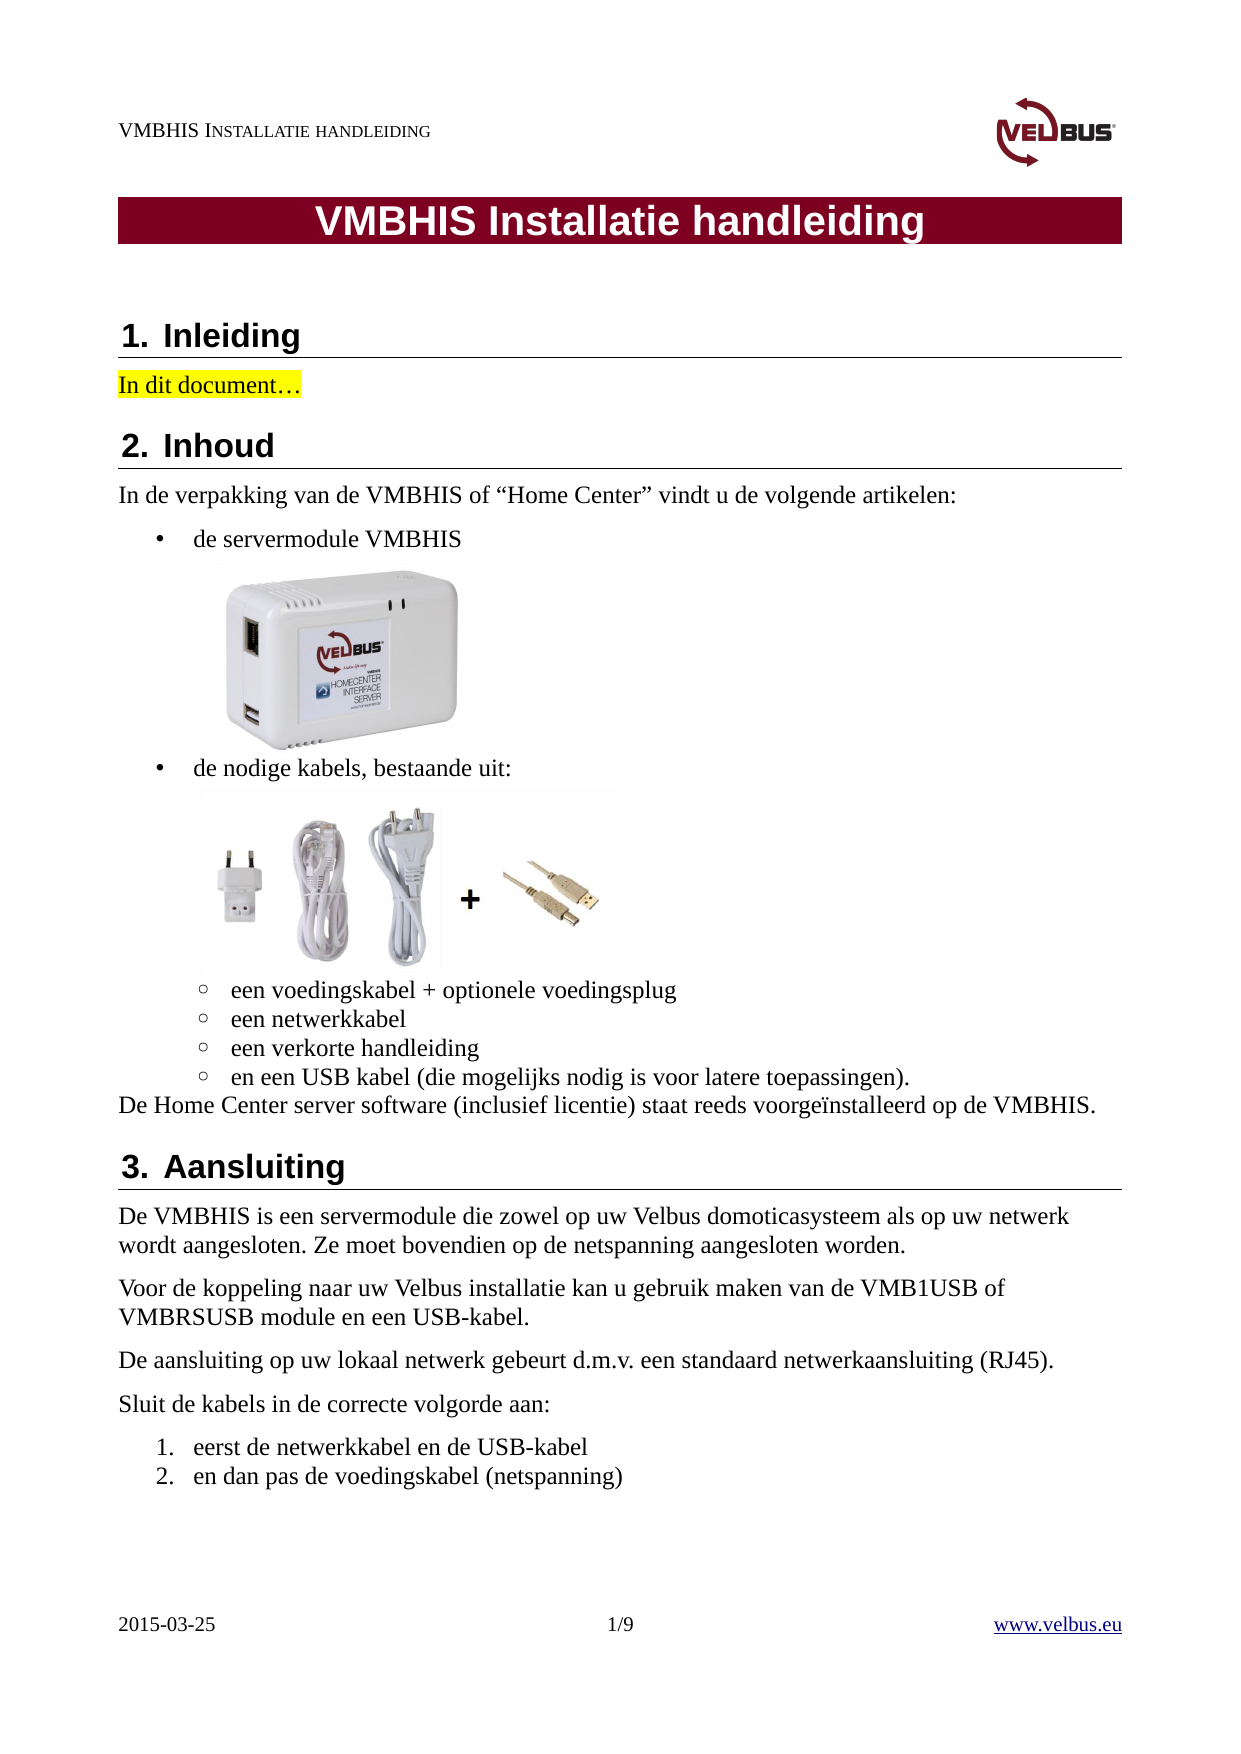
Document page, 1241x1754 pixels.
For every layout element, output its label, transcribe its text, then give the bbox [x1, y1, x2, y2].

list eerst de netwerkkabel en de USB-kabel [156, 1432, 1122, 1461]
text De aansluiting op uw lokaal netwerk gebeurt d.m.v. een standaard netwerkaansluiting (RJ45). [118, 1346, 1122, 1374]
text De VMBHIS is een servermodule die zowel op uw Velbus domoticasysteem als op uw netwerk wordt aangesloten. Ze moet bovendien op de netspanning aangesloten worden. [118, 1201, 1122, 1259]
list en een USB kabel (die mogelijks nodig is voor latere toepassingen). [193, 1062, 1122, 1091]
picture [996, 98, 1116, 167]
text Sluit de kabels in de correcte volgorde aan: [118, 1389, 1122, 1418]
list de nodige kabels, bestaande uit: [156, 553, 1122, 782]
list een voedingskabel + optionele voedingsplug [193, 782, 1122, 1004]
subtitle Inleiding [118, 313, 1122, 357]
title VMBHIS Installatie handleiding [118, 197, 1122, 244]
list een verkorte handleiding [193, 1033, 1122, 1062]
text In dit document… [118, 370, 1122, 398]
text In de verpakking van de VMBHIS of “Home Center” vindt u de volgende artikelen: [118, 481, 1122, 509]
list de servermodule VMBHIS [156, 524, 1122, 553]
subtitle Aansluiting [118, 1144, 1122, 1189]
text De Home Center server software (inclusief licentie) staat reeds voorgeïnstalleerd op de VMBHIS. [118, 1091, 1122, 1119]
list en dan pas de voedingskabel (netspanning) [156, 1461, 1122, 1490]
picture [216, 563, 465, 754]
subtitle Inhoud [118, 423, 1122, 468]
text Voor de koppeling naar uw Velbus installatie kan u gebruik maken van de VMB1USB of VMBRSUSB module en een USB-kabel. [118, 1273, 1122, 1331]
list een netwerkkabel [193, 1004, 1122, 1033]
picture [201, 791, 618, 976]
